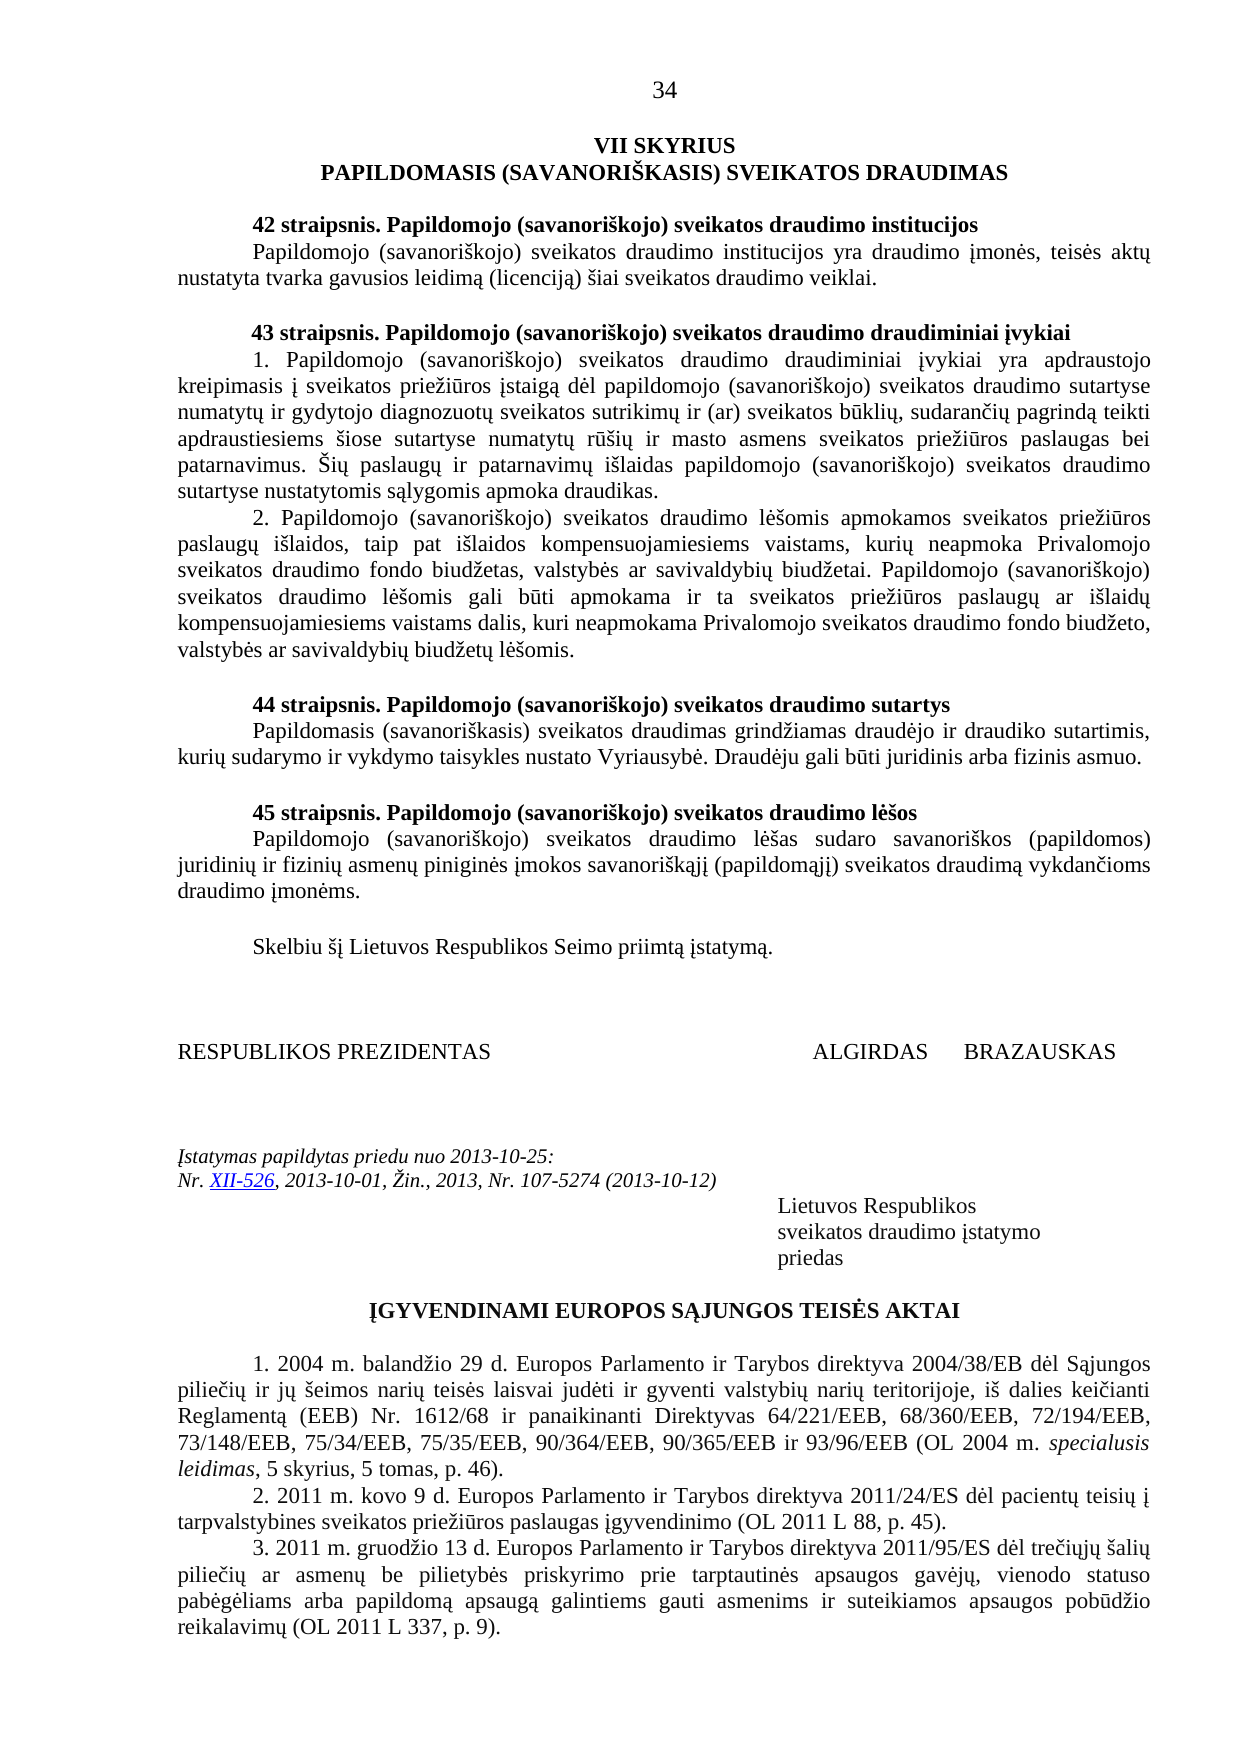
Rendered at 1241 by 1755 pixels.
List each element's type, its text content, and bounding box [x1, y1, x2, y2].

text Lietuvos Respublikos [177, 1192, 1152, 1218]
text ĮGYVENDINAMI EUROPOS SĄJUNGOS TEISĖS AKTAI [177, 1297, 1152, 1323]
text 3. 2011 m. gruodžio 13 d. Europos Parlamento ir Tarybos direktyva 2011/95/ES dėl trečiųjų šalių piliečių ar asmenų be pilietybės priskyrimo prie tarptautinės apsaugos gavėjų, vienodo statuso pabėgėliams arba papildomą apsaugą galintiems gauti asmenims ir suteikiamos apsaugos pobūdžio reikalavimų (OL 2011 L 337, p. 9). [177, 1534, 1152, 1640]
text VII SKYRIUS [177, 132, 1152, 159]
text Papildomasis (savanoriškasis) sveikatos draudimas grindžiamas draudėjo ir draudiko sutartimis, kurių sudarymo ir vykdymo taisykles nustato Vyriausybė. Draudėju gali būti juridinis arba fizinis asmuo. [177, 717, 1152, 770]
text 42 straipsnis. Papildomojo (savanoriškojo) sveikatos draudimo institucijos [177, 212, 1152, 238]
text 2. Papildomojo (savanoriškojo) sveikatos draudimo lėšomis apmokamos sveikatos priežiūros paslaugų išlaidos, taip pat išlaidos kompensuojamiesiems vaistams, kurių neapmoka Privalomojo sveikatos draudimo fondo biudžetas, valstybės ar savivaldybių biudžetai. Papildomojo (savanoriškojo) sveikatos draudimo lėšomis gali būti apmokama ir ta sveikatos priežiūros paslaugų ar išlaidų kompensuojamiesiems vaistams dalis, kuri neapmokama Privalomojo sveikatos draudimo fondo biudžeto, valstybės ar savivaldybių biudžetų lėšomis. [177, 504, 1152, 662]
text priedas [177, 1244, 1152, 1271]
text Papildomojo (savanoriškojo) sveikatos draudimo institucijos yra draudimo įmonės, teisės aktų nustatyta tvarka gavusios leidimą (licenciją) šiai sveikatos draudimo veiklai. [177, 238, 1152, 291]
text PAPILDOMASIS (SAVANORIŠKASIS) SVEIKATOS DRAUDIMAS [177, 159, 1152, 185]
text 45 straipsnis. Papildomojo (savanoriškojo) sveikatos draudimo lėšos [177, 798, 1152, 825]
text 1. 2004 m. balandžio 29 d. Europos Parlamento ir Tarybos direktyva 2004/38/EB dėl Sąjungos piliečių ir jų šeimos narių teisės laisvai judėti ir gyventi valstybių narių teritorijoje, iš dalies keičianti Reglamentą (EEB) Nr. 1612/68 ir panaikinanti Direktyvas 64/221/EEB, 68/360/EEB, 72/194/EEB, 73/148/EEB, 75/34/EEB, 75/35/EEB, 90/364/EEB, 90/365/EEB ir 93/96/EEB (OL 2004 m. specialusis leidimas, 5 skyrius, 5 tomas, p. 46). [177, 1350, 1152, 1482]
text 43 straipsnis. Papildomojo (savanoriškojo) sveikatos draudimo draudiminiai įvykiai [177, 319, 1152, 346]
text sveikatos draudimo įstatymo [177, 1218, 1152, 1244]
text Papildomojo (savanoriškojo) sveikatos draudimo lėšas sudaro savanoriškos (papildomos) juridinių ir fizinių asmenų piniginės įmokos savanoriškąjį (papildomąjį) sveikatos draudimą vykdančioms draudimo įmonėms. [177, 825, 1152, 904]
text 2. 2011 m. kovo 9 d. Europos Parlamento ir Tarybos direktyva 2011/24/ES dėl pacientų teisių į tarpvalstybines sveikatos priežiūros paslaugas įgyvendinimo (OL 2011 L 88, p. 45). [177, 1482, 1152, 1534]
text 1. Papildomojo (savanoriškojo) sveikatos draudimo draudiminiai įvykiai yra apdraustojo kreipimasis į sveikatos priežiūros įstaigą dėl papildomojo (savanoriškojo) sveikatos draudimo sutartyse numatytų ir gydytojo diagnozuotų sveikatos sutrikimų ir (ar) sveikatos būklių, sudarančių pagrindą teikti apdraustiesiems šiose sutartyse numatytų rūšių ir masto asmens sveikatos priežiūros paslaugas bei patarnavimus. Šių paslaugų ir patarnavimų išlaidas papildomojo (savanoriškojo) sveikatos draudimo sutartyse nustatytomis sąlygomis apmoka draudikas. [177, 346, 1152, 504]
text Įstatymas papildytas priedu nuo 2013-10-25: [177, 1144, 1152, 1168]
text 44 straipsnis. Papildomojo (savanoriškojo) sveikatos draudimo sutartys [177, 691, 1152, 717]
text RESPUBLIKOS PREZIDENTAS ALGIRDAS BRAZAUSKAS [177, 1038, 1152, 1091]
text Skelbiu šį Lietuvos Respublikos Seimo priimtą įstatymą. [177, 933, 1152, 959]
text Nr. XII-526, 2013-10-01, Žin., 2013, Nr. 107-5274 (2013-10-12) [177, 1168, 1152, 1192]
